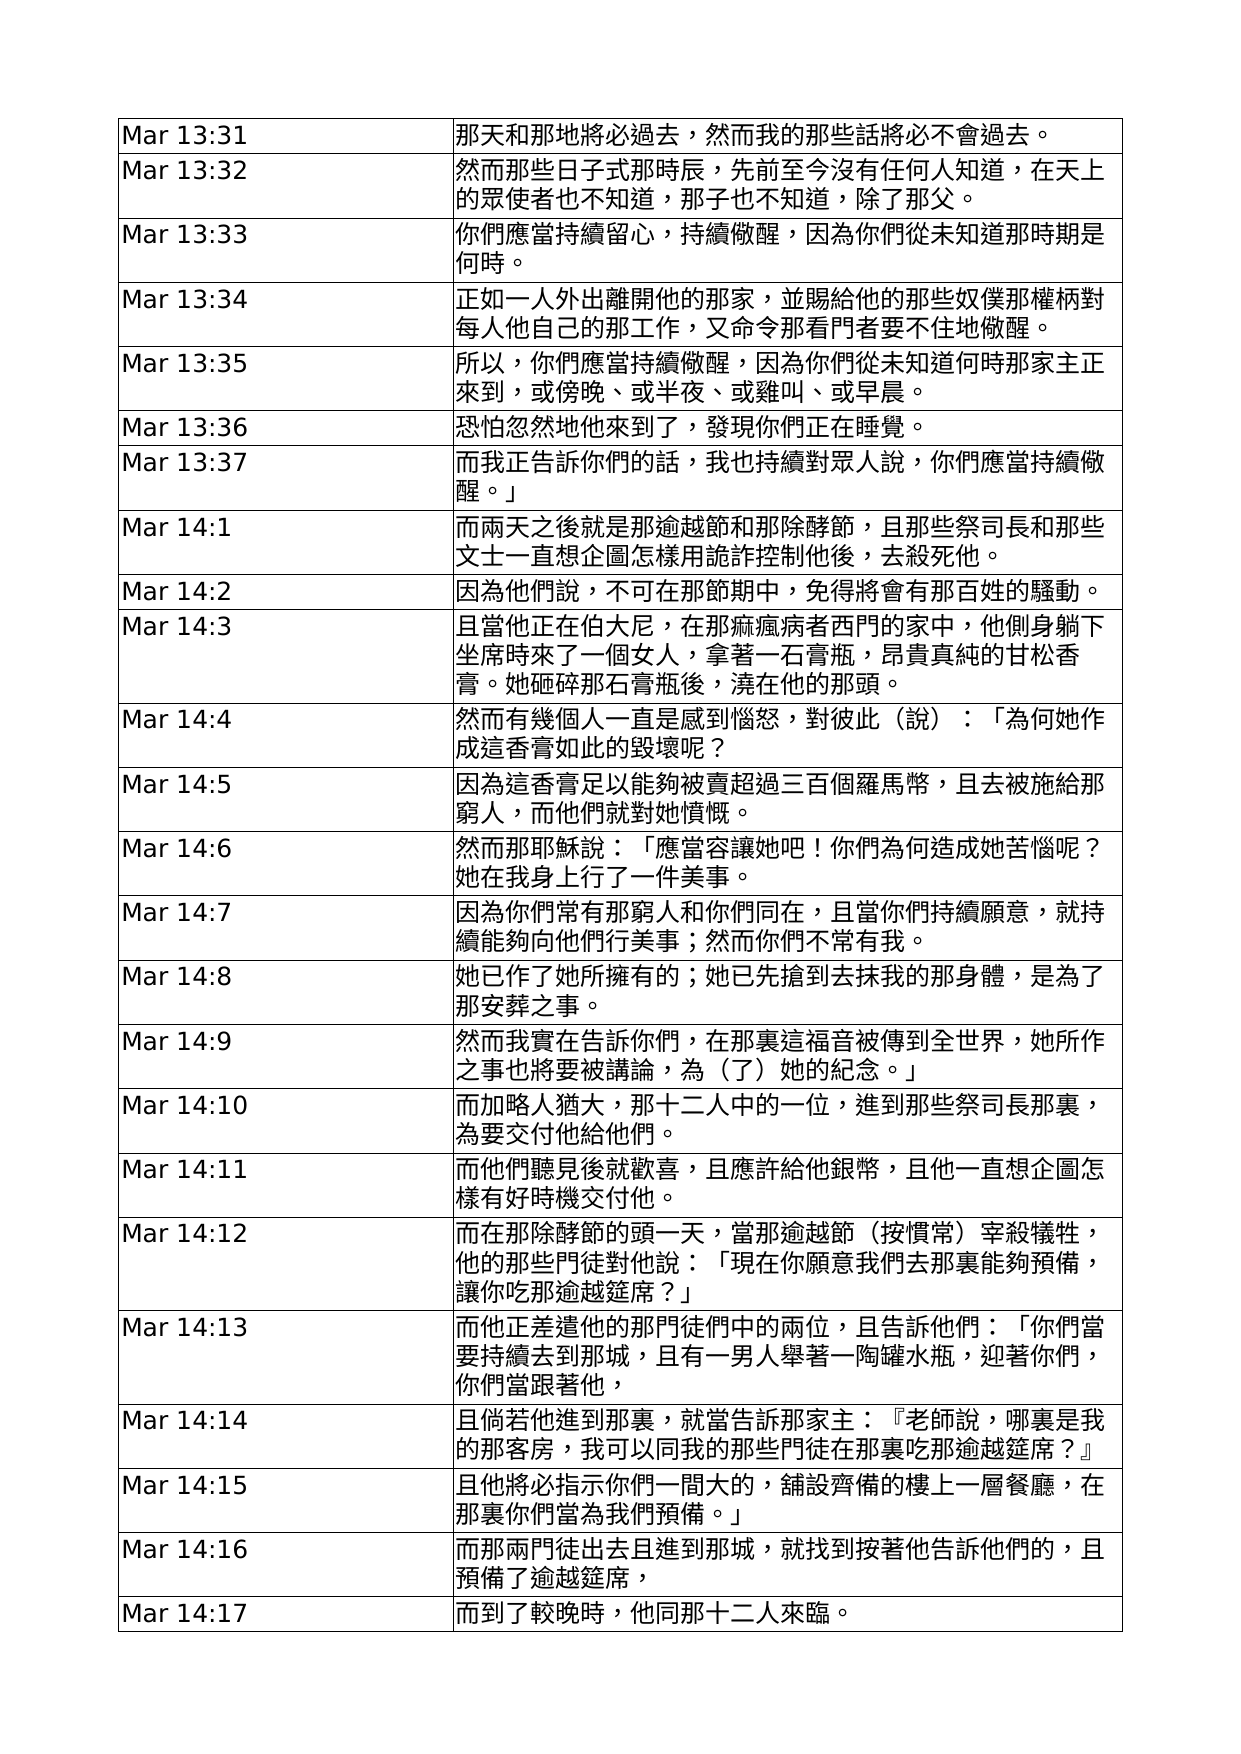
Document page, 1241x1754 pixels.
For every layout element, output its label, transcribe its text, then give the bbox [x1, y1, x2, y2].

table_cell 因為你們常有那窮人和你們同在，且當你們持續願意，就持續能夠向他們行美事；然而你們不常有我。 [454, 896, 1122, 959]
table_cell Mar 14:3 [119, 610, 453, 702]
table_cell 而到了較晚時，他同那十二人來臨。 [454, 1597, 1122, 1631]
table_cell Mar 14:7 [119, 896, 453, 959]
table_cell Mar 14:6 [119, 832, 453, 895]
table_cell 然而那些日子式那時辰，先前至今沒有任何人知道，在天上的眾使者也不知道，那子也不知道，除了那父。 [454, 154, 1122, 217]
table_cell 且當他正在伯大尼，在那痲瘋病者西門的家中，他側身躺下坐席時來了一個女人，拿著一石膏瓶，昂貴真純的甘松香膏。她砸碎那石膏瓶後，澆在他的那頭。 [454, 610, 1122, 702]
table_cell Mar 14:14 [119, 1405, 453, 1468]
table_cell 恐怕忽然地他來到了，發現你們正在睡覺。 [454, 411, 1122, 445]
table_cell Mar 14:11 [119, 1154, 453, 1217]
table_cell Mar 13:31 [119, 119, 453, 153]
table_cell Mar 14:16 [119, 1533, 453, 1596]
table_cell 且倘若他進到那裏，就當告訴那家主：『老師說，哪裏是我的那客房，我可以同我的那些門徒在那裏吃那逾越筵席？』 [454, 1405, 1122, 1468]
table_cell Mar 13:33 [119, 219, 453, 282]
table_cell Mar 14:15 [119, 1469, 453, 1532]
table_cell 然而有幾個人一直是感到惱怒，對彼此（說）：「為何她作成這香膏如此的毀壞呢？ [454, 704, 1122, 767]
table_cell Mar 14:5 [119, 768, 453, 831]
table_cell 而他們聽見後就歡喜，且應許給他銀幣，且他一直想企圖怎樣有好時機交付他。 [454, 1154, 1122, 1217]
table_cell 且他將必指示你們一間大的，舖設齊備的樓上一層餐廳，在那裏你們當為我們預備。」 [454, 1469, 1122, 1532]
table_cell Mar 14:2 [119, 575, 453, 609]
table_cell 所以，你們應當持續儆醒，因為你們從未知道何時那家主正來到，或傍晚、或半夜、或雞叫、或早晨。 [454, 347, 1122, 410]
table_cell 而他正差遣他的那門徒們中的兩位，且告訴他們：「你們當要持續去到那城，且有一男人舉著一陶罐水瓶，迎著你們，你們當跟著他， [454, 1311, 1122, 1403]
table_cell Mar 14:12 [119, 1218, 453, 1310]
table_cell Mar 14:1 [119, 511, 453, 574]
table_cell Mar 13:35 [119, 347, 453, 410]
table_cell Mar 14:17 [119, 1597, 453, 1631]
table_cell 你們應當持續留心，持續儆醒，因為你們從未知道那時期是何時。 [454, 219, 1122, 282]
table_cell Mar 14:10 [119, 1089, 453, 1152]
table_cell 而那兩門徒出去且進到那城，就找到按著他告訴他們的，且預備了逾越筵席， [454, 1533, 1122, 1596]
table_cell Mar 14:8 [119, 961, 453, 1024]
table_cell Mar 13:34 [119, 283, 453, 346]
table_cell 而我正告訴你們的話，我也持續對眾人說，你們應當持續儆醒。」 [454, 446, 1122, 510]
table_cell 那天和那地將必過去，然而我的那些話將必不會過去。 [454, 119, 1122, 153]
table_cell 而在那除酵節的頭一天，當那逾越節（按慣常）宰殺犠牲，他的那些門徒對他說：「現在你願意我們去那裏能夠預備，讓你吃那逾越筵席？」 [454, 1218, 1122, 1310]
table_cell Mar 14:9 [119, 1025, 453, 1088]
table_cell Mar 13:37 [119, 446, 453, 510]
table_cell 正如一人外出離開他的那家，並賜給他的那些奴僕那權柄對每人他自己的那工作，又命令那看門者要不住地儆醒。 [454, 283, 1122, 346]
table_cell 然而我實在告訴你們，在那裏這福音被傳到全世界，她所作之事也將要被講論，為（了）她的紀念。」 [454, 1025, 1122, 1088]
table_cell 然而那耶穌說：「應當容讓她吧！你們為何造成她苦惱呢？她在我身上行了一件美事。 [454, 832, 1122, 895]
table_cell 而兩天之後就是那逾越節和那除酵節，且那些祭司長和那些文士一直想企圖怎樣用詭詐控制他後，去殺死他。 [454, 511, 1122, 574]
table_cell 她已作了她所擁有的；她已先搶到去抹我的那身體，是為了那安葬之事。 [454, 961, 1122, 1024]
table_cell 因為這香膏足以能夠被賣超過三百個羅馬幣，且去被施給那窮人，而他們就對她憤慨。 [454, 768, 1122, 831]
table_cell Mar 14:13 [119, 1311, 453, 1403]
table_cell 而加略人猶大，那十二人中的一位，進到那些祭司長那裏，為要交付他給他們。 [454, 1089, 1122, 1152]
table_cell Mar 13:32 [119, 154, 453, 217]
table_cell Mar 14:4 [119, 704, 453, 767]
table_cell Mar 13:36 [119, 411, 453, 445]
table_cell 因為他們說，不可在那節期中，免得將會有那百姓的騷動。 [454, 575, 1122, 609]
